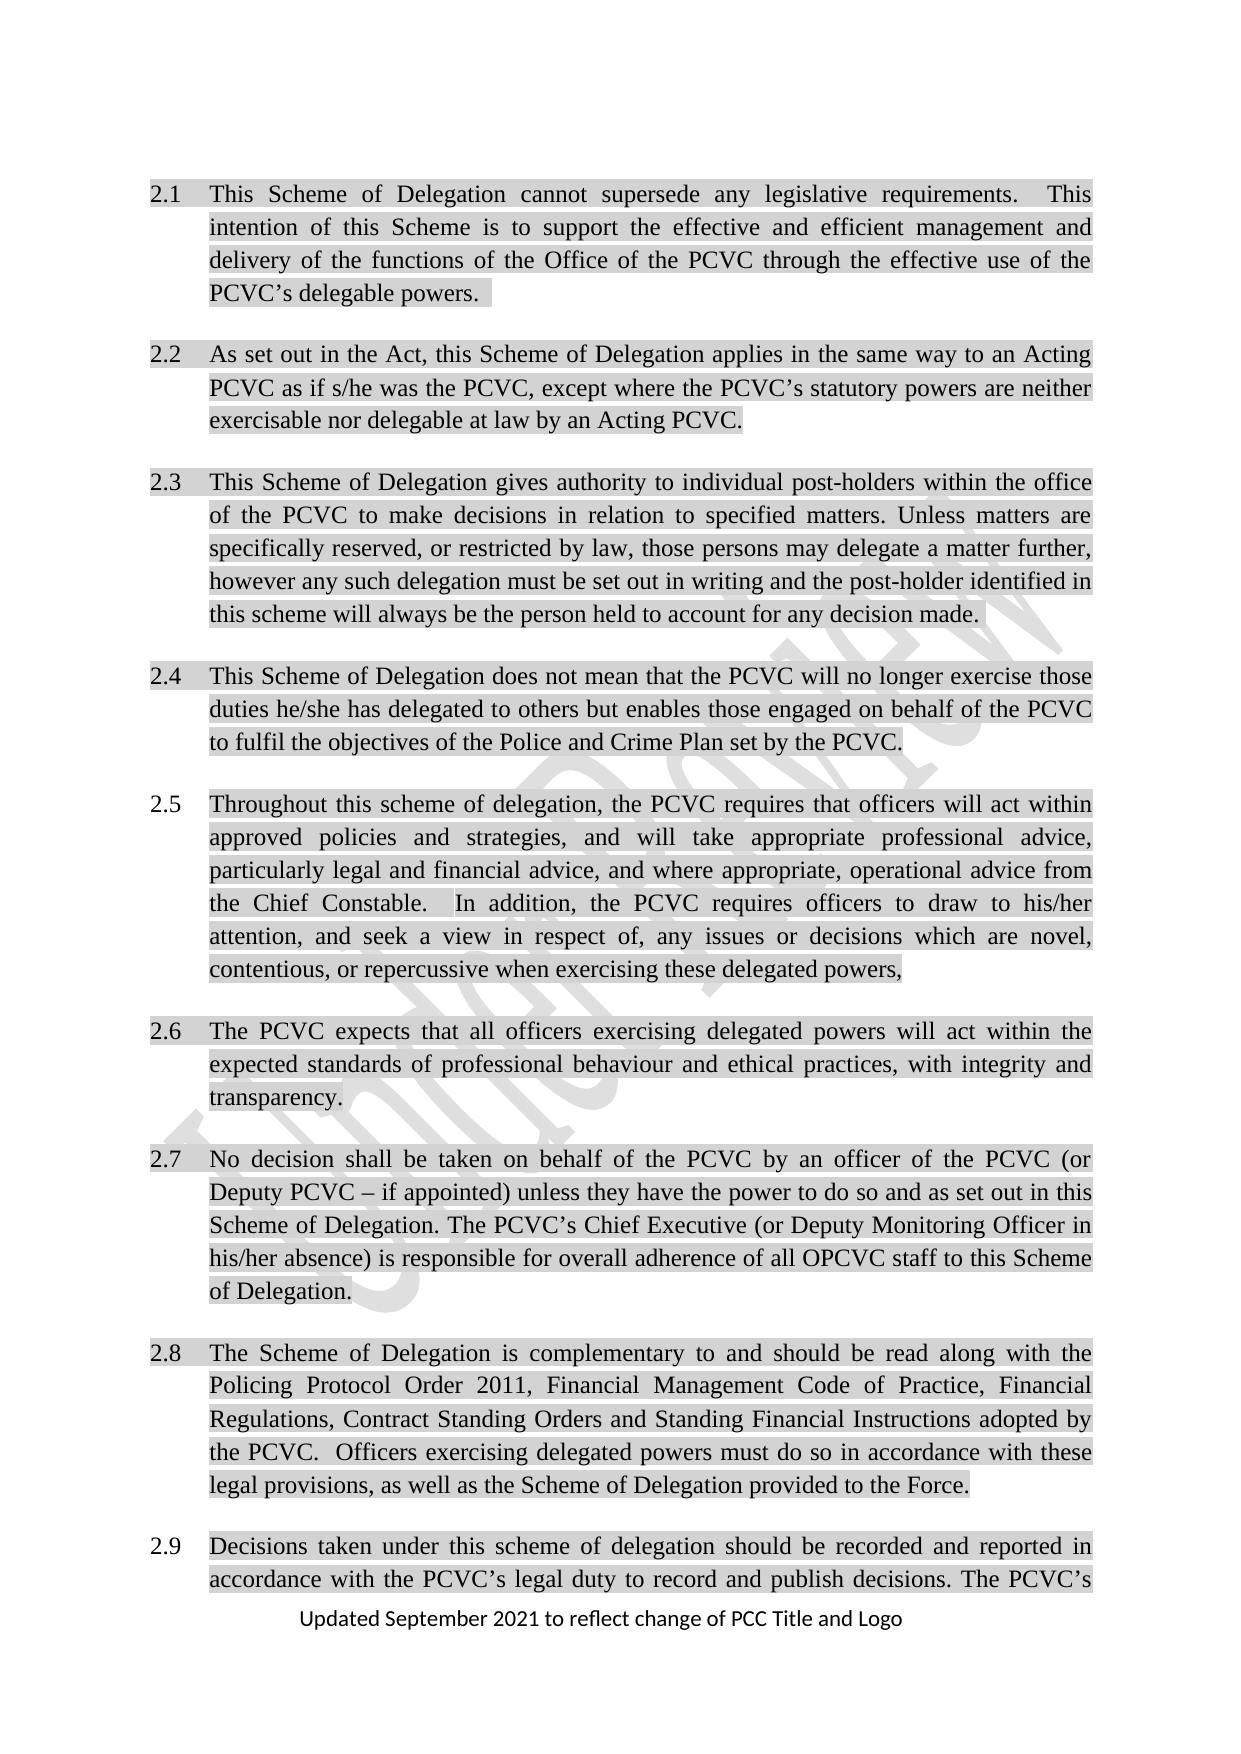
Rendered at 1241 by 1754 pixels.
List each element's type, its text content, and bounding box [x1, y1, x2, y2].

list The PCVC expects that all officers exercising delegated powers will act within the expected standards of professional behaviour and ethical practices, with integrity and transparency. [447, 1016, 1093, 1111]
list This Scheme of Delegation does not mean that the PCVC will no longer exercise those duties he/she has delegated to others but enables those engaged on behalf of the PCVC to fulfil the objectives of the Police and Crime Plan set by the PCVC. [767, 661, 884, 756]
list This Scheme of Delegation does not mean that the PCVC will no longer exercise those duties he/she has delegated to others but enables those engaged on behalf of the PCVC to fulfil the objectives of the Police and Crime Plan set by the PCVC. [150, 661, 815, 756]
list No decision shall be taken on behalf of the PCVC by an officer of the PCVC (or Deputy PCVC – if appointed) unless they have the power to do so and as set out in this Scheme of Delegation. The PCVC’s Chief Executive (or Deputy Monitoring Officer in his/her absence) is responsible for overall adherence of all OPCVC staff to this Scheme of Delegation. [212, 1144, 401, 1291]
list Throughout this scheme of delegation, the PCVC requires that officers will act within approved policies and strategies, and will take appropriate professional advice, particularly legal and financial advice, and where appropriate, operational advice from the Chief Constable. In addition, the PCVC requires officers to draw to his/her attention, and seek a view in respect of, any issues or decisions which are novel, contentious, or repercussive when exercising these delegated powers, [631, 789, 1093, 983]
list Decisions taken under this scheme of delegation should be recorded and reported in accordance with the PCVC’s legal duty to record and publish decisions. The PCVC’s [150, 1531, 1093, 1593]
list The Scheme of Delegation is complementary to and should be read along with the Policing Protocol Order 2011, Financial Management Code of Practice, Financial Regulations, Contract Standing Orders and Standing Financial Instructions adopted by the PCVC. Officers exercising delegated powers must do so in accordance with these legal provisions, as well as the Scheme of Delegation provided to the Force. [150, 1338, 1093, 1498]
list No decision shall be taken on behalf of the PCVC by an officer of the PCVC (or Deputy PCVC – if appointed) unless they have the power to do so and as set out in this Scheme of Delegation. The PCVC’s Chief Executive (or Deputy Monitoring Officer in his/her absence) is responsible for overall adherence of all OPCVC staff to this Scheme of Delegation. [150, 1144, 355, 1304]
list No decision shall be taken on behalf of the PCVC by an officer of the PCVC (or Deputy PCVC – if appointed) unless they have the power to do so and as set out in this Scheme of Delegation. The PCVC’s Chief Executive (or Deputy Monitoring Officer in his/her absence) is responsible for overall adherence of all OPCVC staff to this Scheme of Delegation. [316, 1144, 1093, 1304]
list The PCVC expects that all officers exercising delegated powers will act within the expected standards of professional behaviour and ethical practices, with integrity and transparency. [411, 1020, 519, 1111]
list This Scheme of Delegation cannot supersede any legislative requirements. This intention of this Scheme is to support the effective and efficient management and delivery of the functions of the Office of the PCVC through the effective use of the PCVC’s delegable powers. [150, 179, 1093, 307]
list This Scheme of Delegation gives authority to individual post-holders within the office of the PCVC to make decisions in relation to specified matters. Unless matters are specifically reserved, or restricted by law, those persons may delegate a matter further, however any such delegation must be set out in writing and the post-holder identified in this scheme will always be the person held to account for any decision made. [150, 467, 1093, 628]
list Throughout this scheme of delegation, the PCVC requires that officers will act within approved policies and strategies, and will take appropriate professional advice, particularly legal and financial advice, and where appropriate, operational advice from the Chief Constable. In addition, the PCVC requires officers to draw to his/her attention, and seek a view in respect of, any issues or decisions which are novel, contentious, or repercussive when exercising these delegated powers, [150, 789, 706, 983]
list The PCVC expects that all officers exercising delegated powers will act within the expected standards of professional behaviour and ethical practices, with integrity and transparency. [150, 1016, 440, 1111]
list As set out in the Act, this Scheme of Delegation applies in the same way to an Acting PCVC as if s/he was the PCVC, except where the PCVC’s statutory powers are neither exercisable nor delegable at law by an Acting PCVC. [150, 339, 1093, 434]
list This Scheme of Delegation does not mean that the PCVC will no longer exercise those duties he/she has delegated to others but enables those engaged on behalf of the PCVC to fulfil the objectives of the Police and Crime Plan set by the PCVC. [812, 661, 1093, 756]
